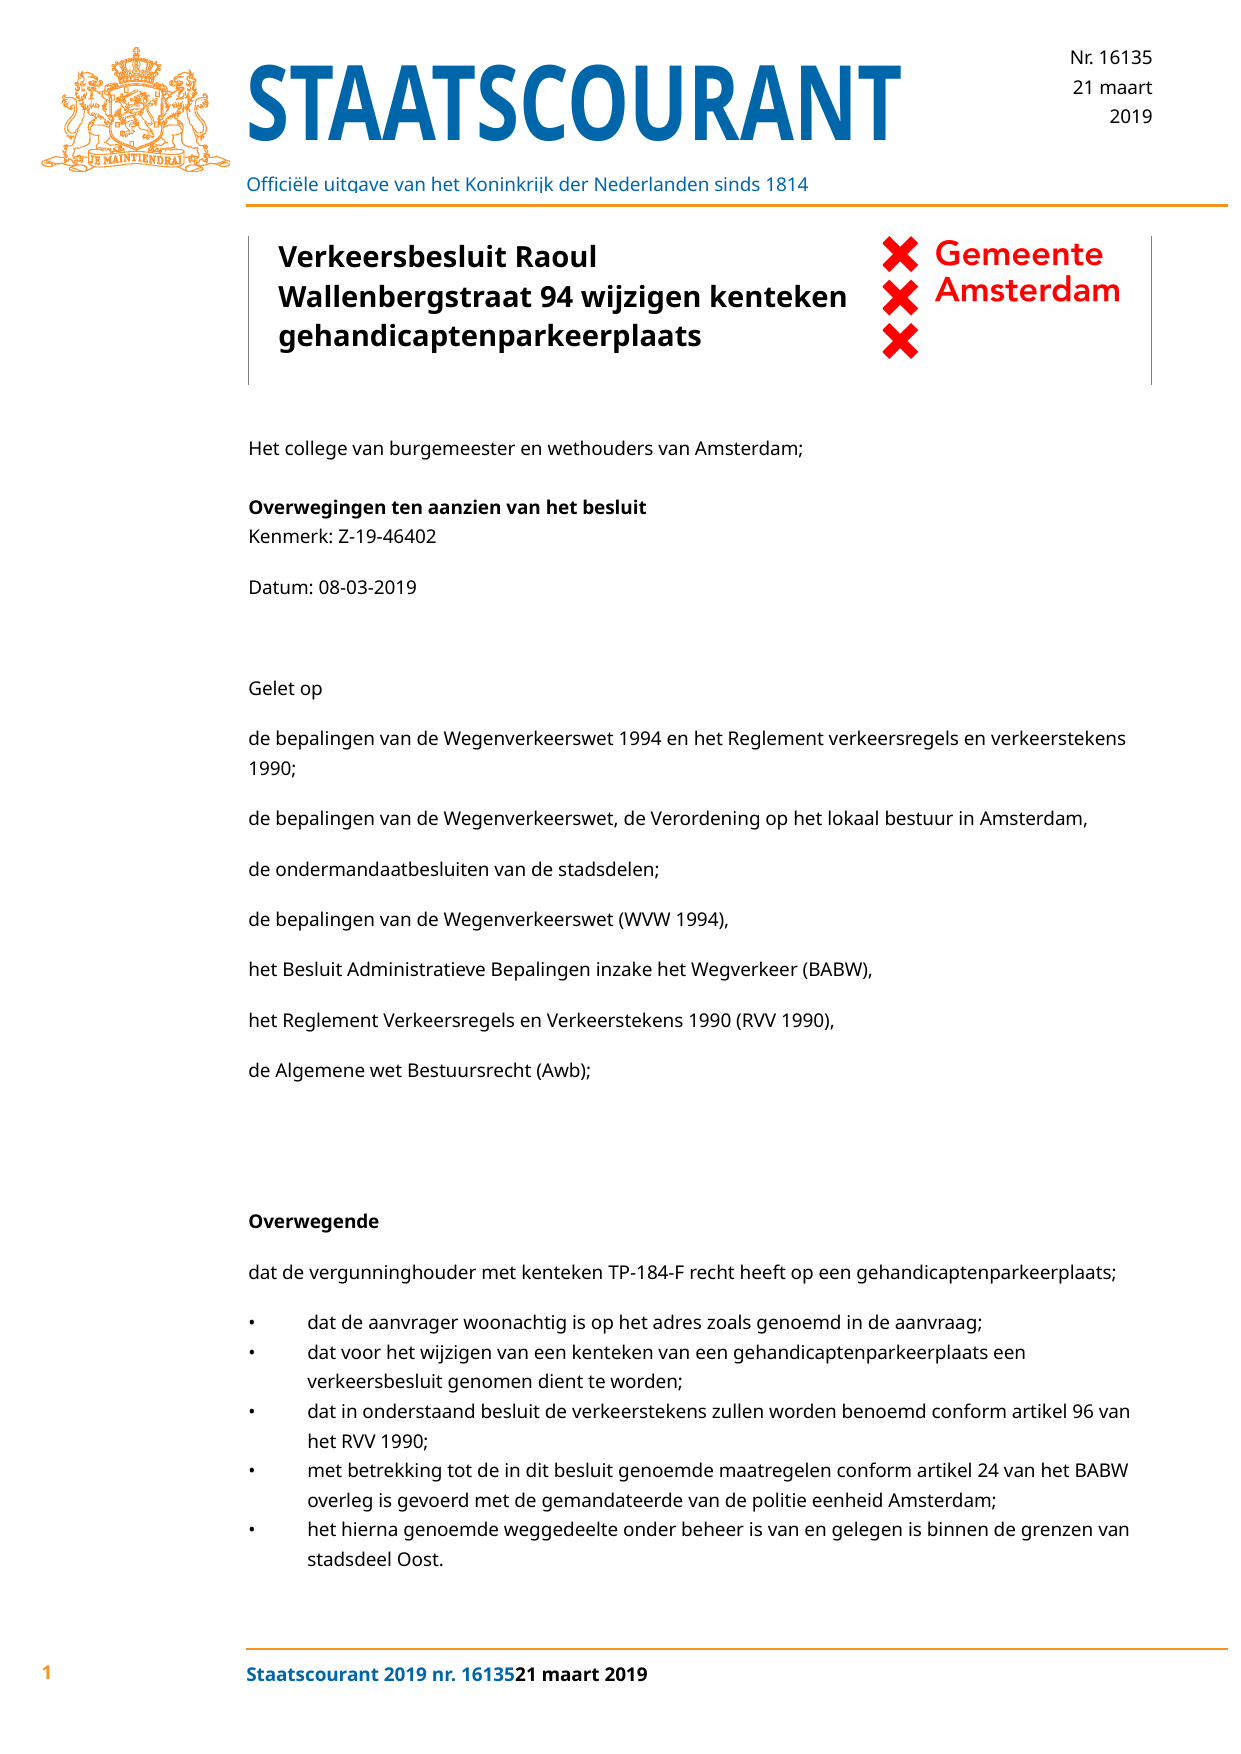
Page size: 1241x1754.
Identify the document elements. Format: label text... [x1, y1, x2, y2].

list dat in onderstaand besluit de verkeerstekens zullen worden benoemd conform artikel 96 van het RVV 1990; [248, 1398, 1152, 1454]
text dat de vergunninghouder met kenteken TP-184-F recht heeft op een gehandicaptenparkeerplaats; [248, 1259, 1152, 1285]
text het Reglement Verkeersregels en Verkeerstekens 1990 (RVV 1990), [248, 1007, 1152, 1033]
text de ondermandaatbesluiten van de stadsdelen; [248, 856, 1152, 882]
text Gelet op [248, 675, 1152, 701]
table_header Verkeersbesluit Raoul Wallenbergstraat 94 wijzigen kenteken gehandicaptenparkeerplaats [249, 236, 850, 385]
picture [41, 47, 231, 172]
list met betrekking tot de in dit besluit genoemde maatregelen conform artikel 24 van het BABW overleg is gevoerd met de gemandateerde van de politie eenheid Amsterdam; [248, 1457, 1152, 1513]
text de bepalingen van de Wegenverkeerswet 1994 en het Reglement verkeersregels en verkeerstekens 1990; [248, 725, 1152, 781]
picture [882, 236, 1119, 359]
list dat voor het wijzigen van een kenteken van een gehandicaptenparkeerplaats een verkeersbesluit genomen dient te worden; [248, 1339, 1152, 1394]
text de bepalingen van de Wegenverkeerswet (WVW 1994), [248, 906, 1152, 932]
text Het college van burgemeester en wethouders van Amsterdam; [248, 435, 1152, 461]
table_header [850, 236, 1151, 385]
text Datum: 08-03-2019 [248, 574, 1152, 600]
text de Algemene wet Bestuursrecht (Awb); [248, 1057, 1152, 1083]
text Kenmerk: Z-19-46402 [248, 524, 1152, 549]
text het Besluit Administratieve Bepalingen inzake het Wegverkeer (BABW), [248, 957, 1152, 982]
list dat de aanvrager woonachtig is op het adres zoals genoemd in de aanvraag; [248, 1309, 1152, 1335]
text Overwegingen ten aanzien van het besluit [248, 494, 1152, 520]
list het hierna genoemde weggedeelte onder beheer is van en gelegen is binnen de grenzen van stadsdeel Oost. [248, 1517, 1152, 1572]
text Overwegende [248, 1209, 1152, 1234]
text de bepalingen van de Wegenverkeerswet, de Verordening op het lokaal bestuur in Amsterdam, [248, 805, 1152, 831]
